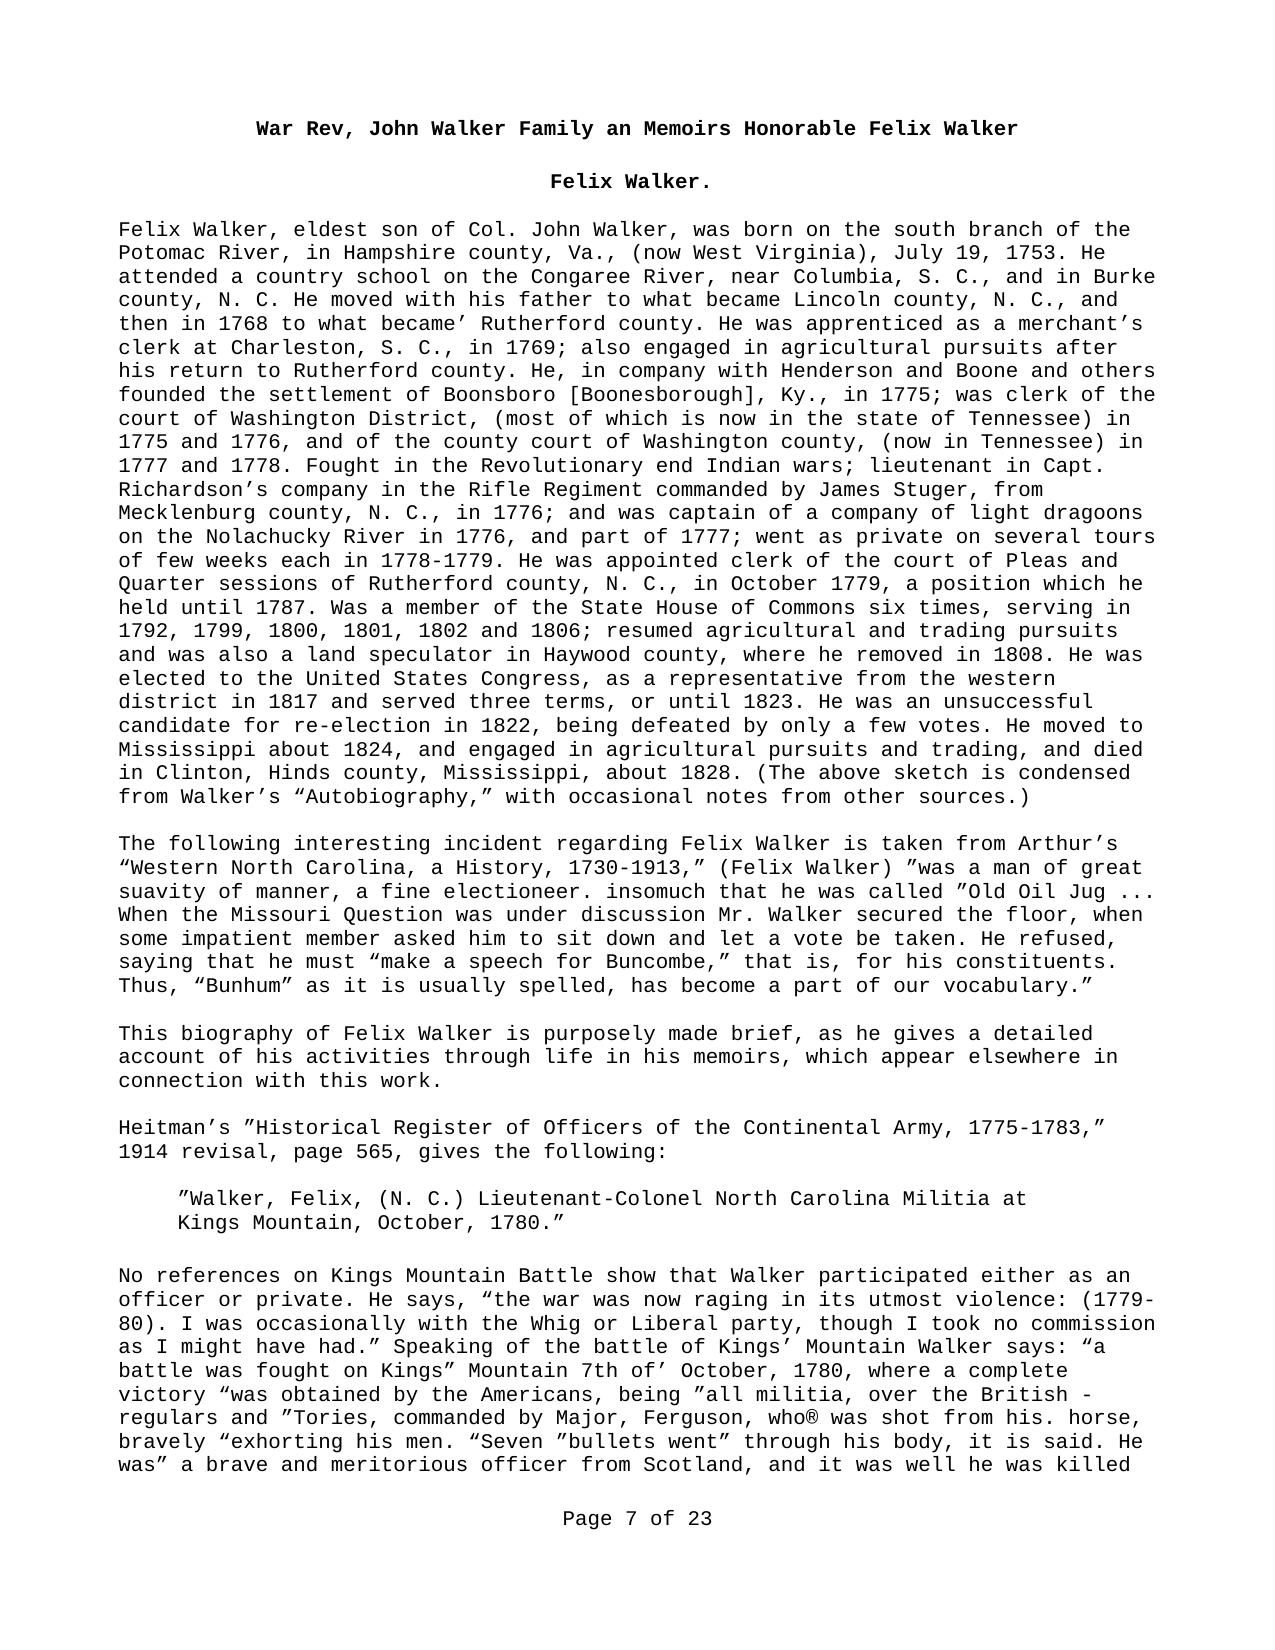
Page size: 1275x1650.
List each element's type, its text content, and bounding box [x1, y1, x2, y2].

text Felix Walker, eldest son of Col. John Walker, was born on the south branch of the Potomac River, in Hampshire county, Va., (now West Virginia), July 19, 1753. He attended a country school on the Congaree River, near Columbia, S. C., and in Burke county, N. C. He moved with his father to what became Lincoln county, N. C., and then in 1768 to what became’ Rutherford county. He was apprenticed as a merchant’s clerk at Charleston, S. C., in 1769; also engaged in agricultural pursuits after his return to Rutherford county. He, in company with Henderson and Boone and others founded the settlement of Boonsboro [Boonesborough], Ky., in 1775; was clerk of the court of Washington District, (most of which is now in the state of Tennessee) in 1775 and 1776, and of the county court of Washington county, (now in Tennessee) in 1777 and 1778. Fought in the Revolutionary end Indian wars; lieutenant in Capt. Richardson’s company in the Rifle Regiment commanded by James Stuger, from Mecklenburg county, N. C., in 1776; and was captain of a company of light dragoons on the Nolachucky River in 1776, and part of 1777; went as private on several tours of few weeks each in 1778-1779. He was appointed clerk of the court of Pleas and Quarter sessions of Rutherford county, N. C., in October 1779, a position which he held until 1787. Was a member of the State House of Commons six times, serving in 1792, 1799, 1800, 1801, 1802 and 1806; resumed agricultural and trading pursuits and was also a land speculator in Haywood county, where he removed in 1808. He was elected to the United States Congress, as a representative from the western district in 1817 and served three terms, or until 1823. He was an unsuccessful candidate for re-election in 1822, being defeated by only a few votes. He moved to Mississippi about 1824, and engaged in agricultural pursuits and trading, and died in Clinton, Hinds county, Mississippi, about 1828. (The above sketch is condensed from Walker’s “Autobiography,” with occasional notes from other sources.) [118, 218, 1157, 810]
text Heitman’s ”Historical Register of Officers of the Continental Army, 1775-1783,” 1914 revisal, page 565, gives the following: [118, 1117, 1157, 1164]
text Felix Walker. [118, 171, 1157, 195]
text The following interesting incident regarding Felix Walker is taken from Arthur’s “Western North Carolina, a History, 1730-1913,” (Felix Walker) ”was a man of great suavity of manner, a fine electioneer. insomuch that he was called ”Old Oil Jug ... When the Missouri Question was under discussion Mr. Walker secured the floor, when some impatient member asked him to sit down and let a vote be taken. He refused, saying that he must “make a speech for Buncombe,” that is, for his constituents. Thus, “Bunhum” as it is usually spelled, has become a part of our vocabulary.” [118, 833, 1157, 999]
text This biography of Felix Walker is purposely made brief, as he gives a detailed account of his activities through life in his memoirs, which appear elsewhere in connection with this work. [118, 1022, 1157, 1093]
text ”Walker, Felix, (N. C.) Lieutenant-Colonel North Carolina Militia at Kings Mountain, October, 1780.” [177, 1188, 1098, 1235]
text No references on Kings Mountain Battle show that Walker participated either as an officer or private. He says, “the war was now raging in its utmost violence: (1779-80). I was occasionally with the Whig or Liberal party, though I took no commission as I might have had.” Speaking of the battle of Kings’ Mountain Walker says: “a battle was fought on Kings” Mountain 7th of’ October, 1780, where a complete victory “was obtained by the Americans, being ”all militia, over the British - regulars and ”Tories, commanded by Major, Ferguson, who® was shot from his. horse, bravely “exhorting his men. “Seven ”bullets went” through his body, it is said. He was” a brave and meritorious officer from Scotland, and it was well he was killed [118, 1265, 1157, 1478]
